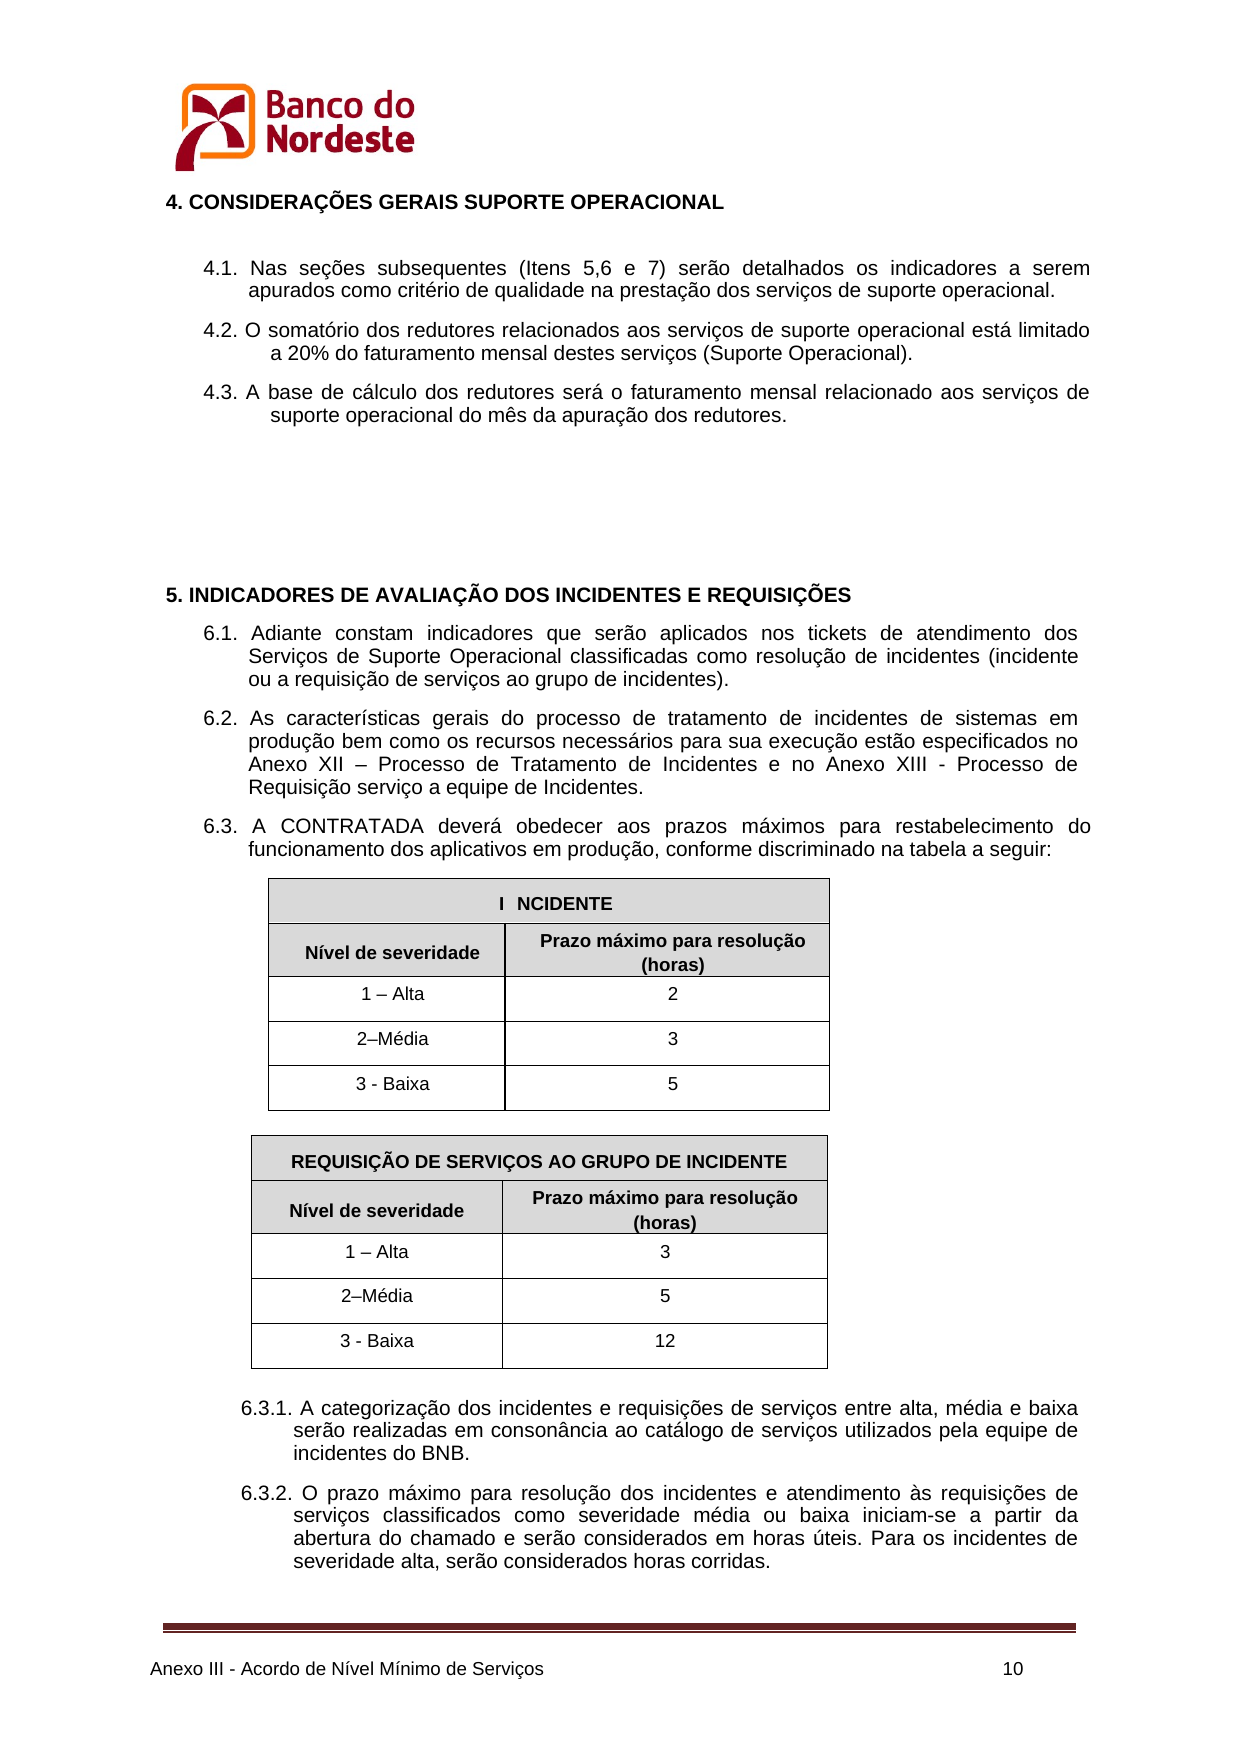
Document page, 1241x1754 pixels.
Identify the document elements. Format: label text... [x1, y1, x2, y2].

table_cell Nível de severidade [252, 1181, 502, 1233]
table_cell 3 - Baixa [269, 1066, 504, 1110]
picture [165, 73, 421, 179]
table_cell 12 [503, 1324, 827, 1368]
text 4.2. O somatório dos redutores relacionados aos serviços de suporte operacional está limitado a 20% do faturamento mensal destes serviços (Suporte Operacional). [203, 319, 1092, 364]
table_cell Nível de severidade [269, 924, 504, 976]
subtitle 5. INDICADORES DE AVALIAÇÃO DOS INCIDENTES E REQUISIÇÕES [166, 583, 1092, 607]
table_header REQUISIÇÃO DE SERVIÇOS AO GRUPO DE INCIDENTE [252, 1136, 827, 1180]
table_cell 1 – Alta [252, 1234, 502, 1278]
table_cell 5 [506, 1066, 829, 1110]
table_cell 3 [506, 1022, 829, 1065]
table_cell 1 – Alta [269, 977, 504, 1021]
table_cell 5 [503, 1279, 827, 1323]
table_header NCIDENTE [505, 879, 829, 922]
table_cell Prazo máximo para resolução (horas) [503, 1181, 827, 1233]
text 6.3. A CONTRATADA deverá obedecer aos prazos máximos para restabelecimento do funcionamento dos aplicativos em produção, conforme discriminado na tabela a seguir: [203, 816, 1092, 861]
subtitle 4. CONSIDERAÇÕES GERAIS SUPORTE OPERACIONAL [166, 189, 1092, 213]
table_cell 3 [503, 1234, 827, 1278]
table_header I [269, 879, 505, 922]
text 4.1. Nas seções subsequentes (Itens 5,6 e 7) serão detalhados os indicadores a serem apurados como critério de qualidade na prestação dos serviços de suporte operacional. [203, 257, 1092, 302]
text 4.3. A base de cálculo dos redutores será o faturamento mensal relacionado aos serviços de suporte operacional do mês da apuração dos redutores. [203, 381, 1092, 427]
text 6.1. Adiante constam indicadores que serão aplicados nos tickets de atendimento dos Serviços de Suporte Operacional classificadas como resolução de incidentes (incidente ou a requisição de serviços ao grupo de incidentes). [203, 623, 1079, 691]
table_cell 2 [506, 977, 829, 1021]
table_cell 2–Média [269, 1022, 504, 1065]
table_cell 2–Média [252, 1279, 502, 1323]
table_cell Prazo máximo para resolução (horas) [506, 924, 829, 976]
text 6.3.1. A categorização dos incidentes e requisições de serviços entre alta, média e baixa serão realizadas em consonância ao catálogo de serviços utilizados pela equipe de incidentes do BNB. [241, 1397, 1079, 1465]
table_cell 3 - Baixa [252, 1324, 502, 1368]
text 6.3.2. O prazo máximo para resolução dos incidentes e atendimento às requisições de serviços classificados como severidade média ou baixa iniciam-se a partir da abertura do chamado e serão considerados em horas úteis. Para os incidentes de severidade alta, serão considerados horas corridas. [241, 1482, 1079, 1573]
text 6.2. As características gerais do processo de tratamento de incidentes de sistemas em produção bem como os recursos necessários para sua execução estão especificados no Anexo XII – Processo de Tratamento de Incidentes e no Anexo XIII - Processo de Requisição serviço a equipe de Incidentes. [203, 708, 1079, 799]
